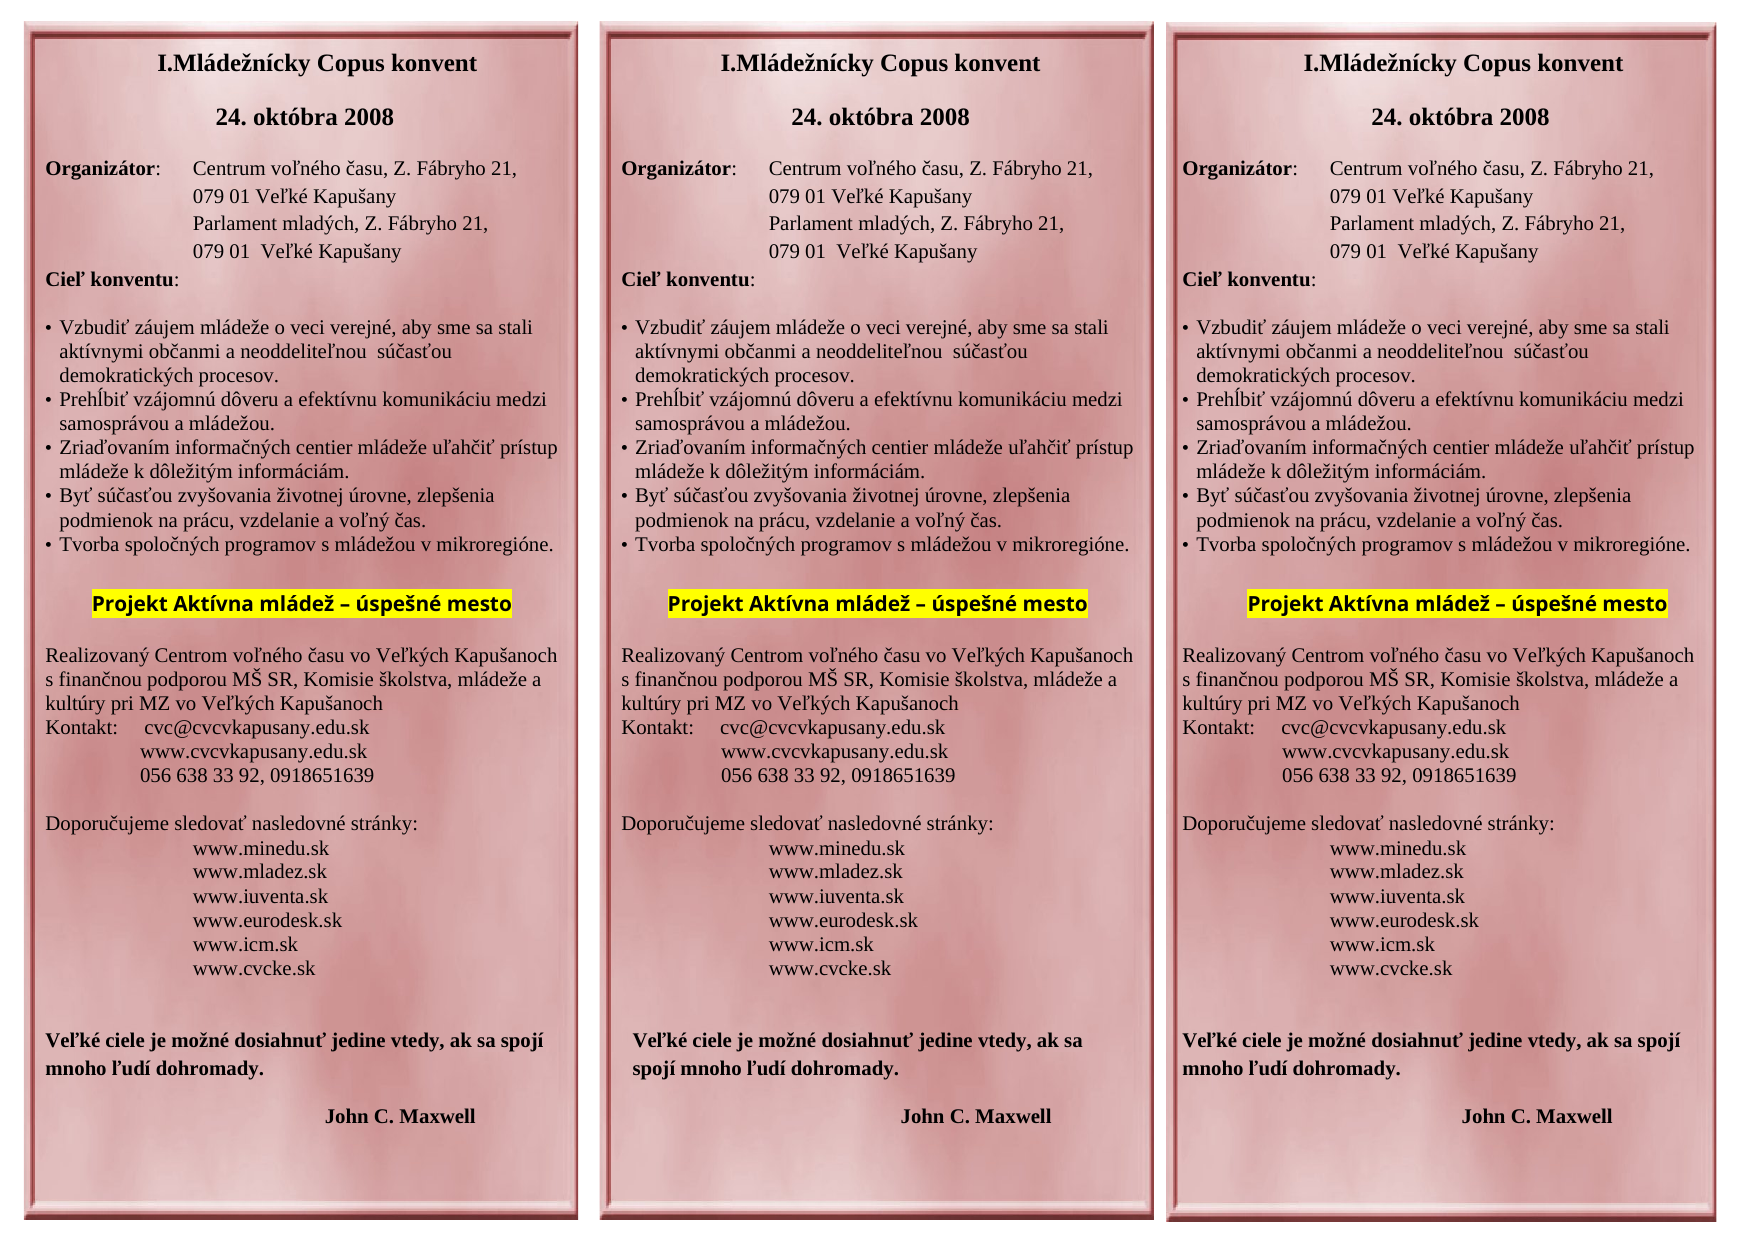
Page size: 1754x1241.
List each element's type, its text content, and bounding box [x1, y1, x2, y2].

text 056 638 33 92, 0918651639 [1717, 763, 1738, 787]
text www.iuventa.sk [1717, 883, 1738, 908]
picture [599, 21, 1154, 1220]
list 24. októbra 2008 [1717, 102, 1738, 131]
text www.cvcke.sk [1717, 956, 1738, 980]
picture [1166, 22, 1717, 1222]
text 079 01 Veľké Kapušany [1717, 239, 1738, 263]
text www.cvcvkapusany.edu.sk [1717, 739, 1738, 763]
picture [23, 21, 579, 1220]
text www.eurodesk.sk [1717, 908, 1738, 932]
list I.Mládežnícky Copus konvent [1717, 48, 1738, 77]
text Cieľ konventu: [1717, 267, 1738, 291]
text www.mladez.sk [1717, 859, 1738, 883]
text John C. Maxwell [1717, 1104, 1754, 1128]
text www.icm.sk [1717, 932, 1738, 956]
